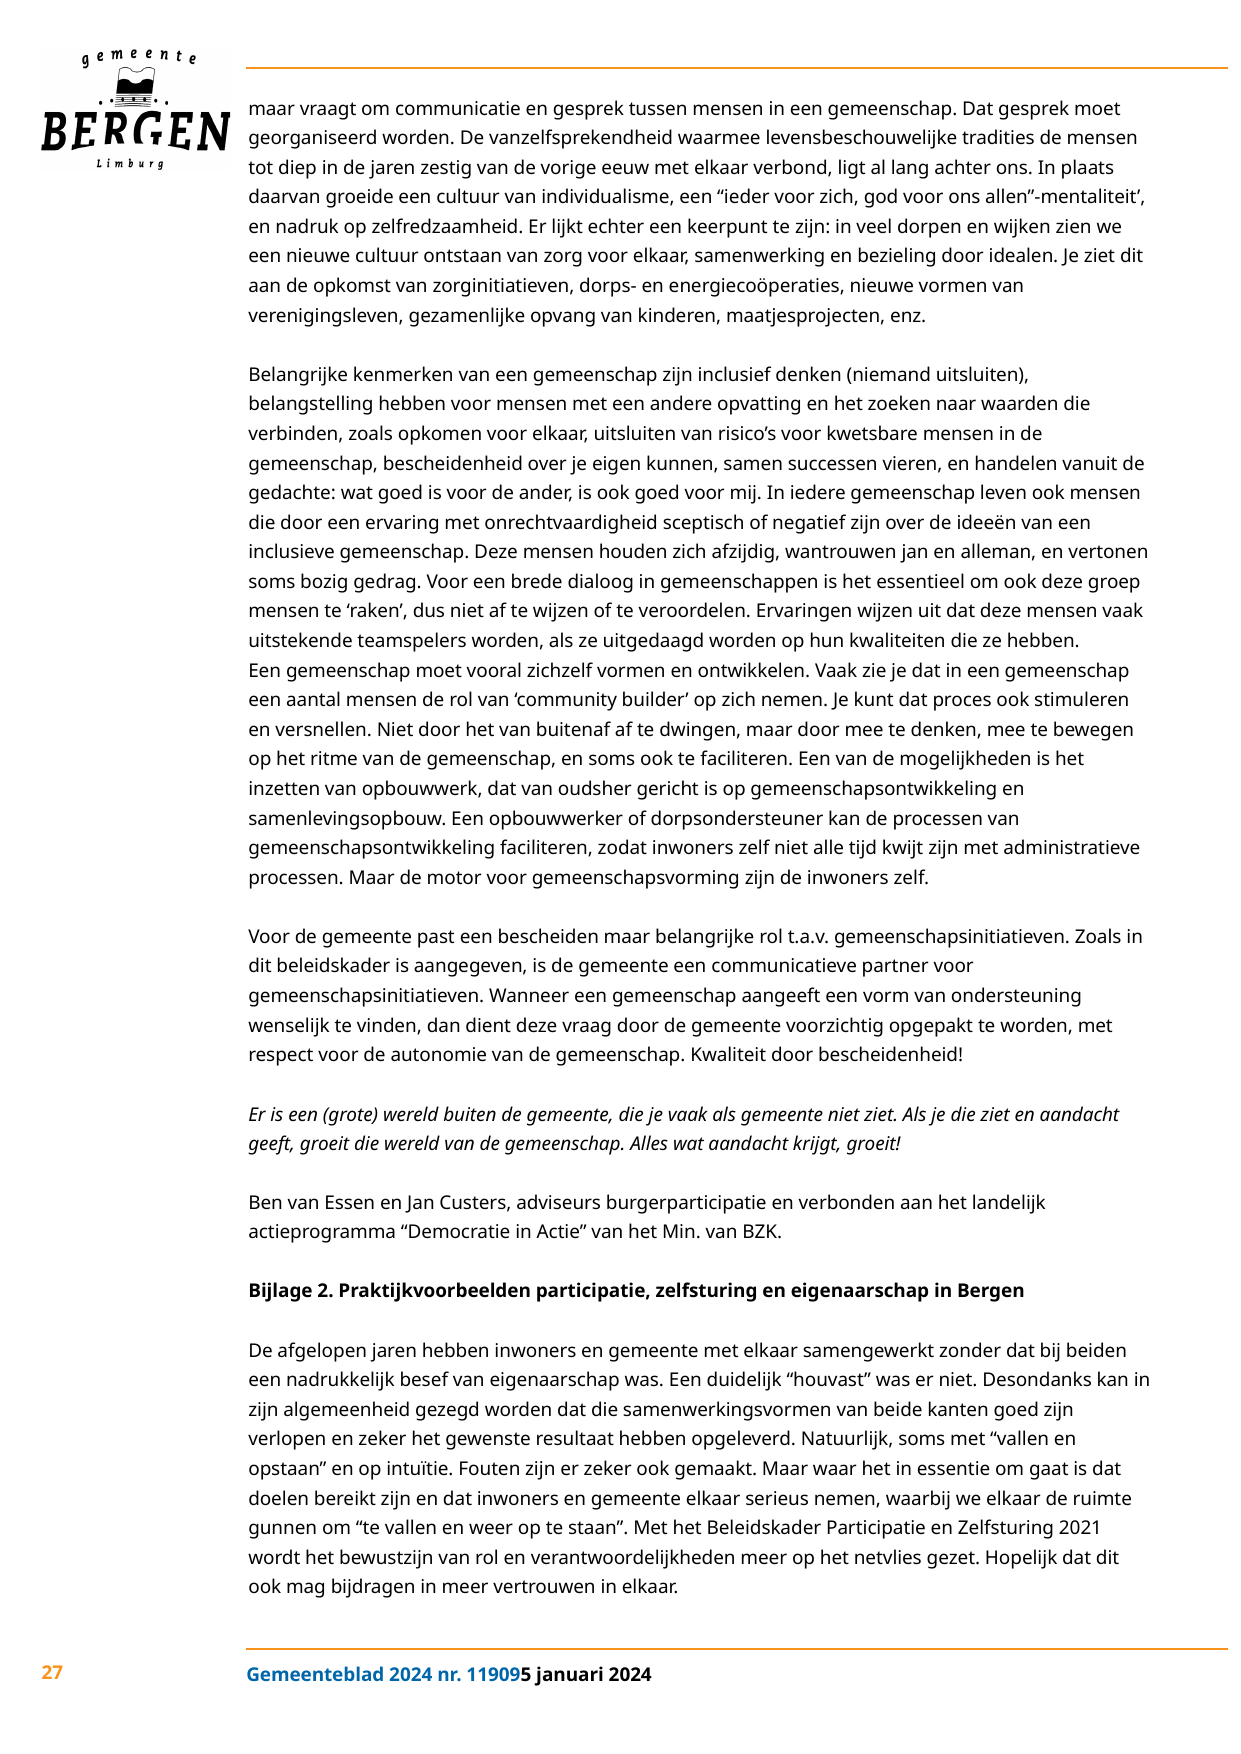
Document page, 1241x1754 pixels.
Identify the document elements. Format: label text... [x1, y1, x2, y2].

text Ben van Essen en Jan Custers, adviseurs burgerparticipatie en verbonden aan het landelijk actieprogramma “Democratie in Actie” van het Min. van BZK. [248, 1189, 1152, 1244]
text Voor de gemeente past een bescheiden maar belangrijke rol t.a.v. gemeenschapsinitiatieven. Zoals in dit beleidskader is aangegeven, is de gemeente een communicatieve partner voor gemeenschapsinitiatieven. Wanneer een gemeenschap aangeeft een vorm van ondersteuning wenselijk te vinden, dan dient deze vraag door de gemeente voorzichtig opgepakt te worden, met respect voor de autonomie van de gemeenschap. Kwaliteit door bescheidenheid! [248, 923, 1152, 1067]
text maar vraagt om communicatie en gesprek tussen mensen in een gemeenschap. Dat gesprek moet georganiseerd worden. De vanzelfsprekendheid waarmee levensbeschouwelijke tradities de mensen tot diep in de jaren zestig van de vorige eeuw met elkaar verbond, ligt al lang achter ons. In plaats daarvan groeide een cultuur van individualisme, een “ieder voor zich, god voor ons allen”-mentaliteit’, en nadruk op zelfredzaamheid. Er lijkt echter een keerpunt te zijn: in veel dorpen en wijken zien we een nieuwe cultuur ontstaan van zorg voor elkaar, samenwerking en bezieling door idealen. Je ziet dit aan de opkomst van zorginitiatieven, dorps- en energiecoöperaties, nieuwe vormen van verenigingsleven, gezamenlijke opvang van kinderen, maatjesprojecten, enz. [248, 95, 1152, 328]
text Belangrijke kenmerken van een gemeenschap zijn inclusief denken (niemand uitsluiten), belangstelling hebben voor mensen met een andere opvatting en het zoeken naar waarden die verbinden, zoals opkomen voor elkaar, uitsluiten van risico’s voor kwetsbare mensen in de gemeenschap, bescheidenheid over je eigen kunnen, samen successen vieren, en handelen vanuit de gedachte: wat goed is voor de ander, is ook goed voor mij. In iedere gemeenschap leven ook mensen die door een ervaring met onrechtvaardigheid sceptisch of negatief zijn over de ideeën van een inclusieve gemeenschap. Deze mensen houden zich afzijdig, wantrouwen jan en alleman, en vertonen soms bozig gedrag. Voor een brede dialoog in gemeenschappen is het essentieel om ook deze groep mensen te ‘raken’, dus niet af te wijzen of te veroordelen. Ervaringen wijzen uit dat deze mensen vaak uitstekende teamspelers worden, als ze uitgedaagd worden op hun kwaliteiten die ze hebben. [248, 361, 1152, 653]
text De afgelopen jaren hebben inwoners en gemeente met elkaar samengewerkt zonder dat bij beiden een nadrukkelijk besef van eigenaarschap was. Een duidelijk “houvast” was er niet. Desondanks kan in zijn algemeenheid gezegd worden dat die samenwerkingsvormen van beide kanten goed zijn verlopen en zeker het gewenste resultaat hebben opgeleverd. Natuurlijk, soms met “vallen en opstaan” en op intuïtie. Fouten zijn er zeker ook gemaakt. Maar waar het in essentie om gaat is dat doelen bereikt zijn en dat inwoners en gemeente elkaar serieus nemen, waarbij we elkaar de ruimte gunnen om “te vallen en weer op te staan”. Met het Beleidskader Participatie en Zelfsturing 2021 wordt het bewustzijn van rol en verantwoordelijkheden meer op het netvlies gezet. Hopelijk dat dit ook mag bijdragen in meer vertrouwen in elkaar. [248, 1337, 1152, 1599]
text Bijlage 2. Praktijkvoorbeelden participatie, zelfsturing en eigenaarschap in Bergen [248, 1278, 1152, 1303]
picture [41, 47, 231, 172]
table_header Er is een (grote) wereld buiten de gemeente, die je vaak als gemeente niet ziet. Als je die ziet en aandacht geeft, groeit die wereld van de gemeenschap. Alles wat aandacht krijgt, groeit! [248, 1101, 1152, 1156]
text Een gemeenschap moet vooral zichzelf vormen en ontwikkelen. Vaak zie je dat in een gemeenschap een aantal mensen de rol van ‘community builder’ op zich nemen. Je kunt dat proces ook stimuleren en versnellen. Niet door het van buitenaf af te dwingen, maar door mee te denken, mee te bewegen op het ritme van de gemeenschap, en soms ook te faciliteren. Een van de mogelijkheden is het inzetten van opbouwwerk, dat van oudsher gericht is op gemeenschapsontwikkeling en samenlevingsopbouw. Een opbouwwerker of dorpsondersteuner kan de processen van gemeenschapsontwikkeling faciliteren, zodat inwoners zelf niet alle tijd kwijt zijn met administratieve processen. Maar de motor voor gemeenschapsvorming zijn de inwoners zelf. [248, 657, 1152, 890]
